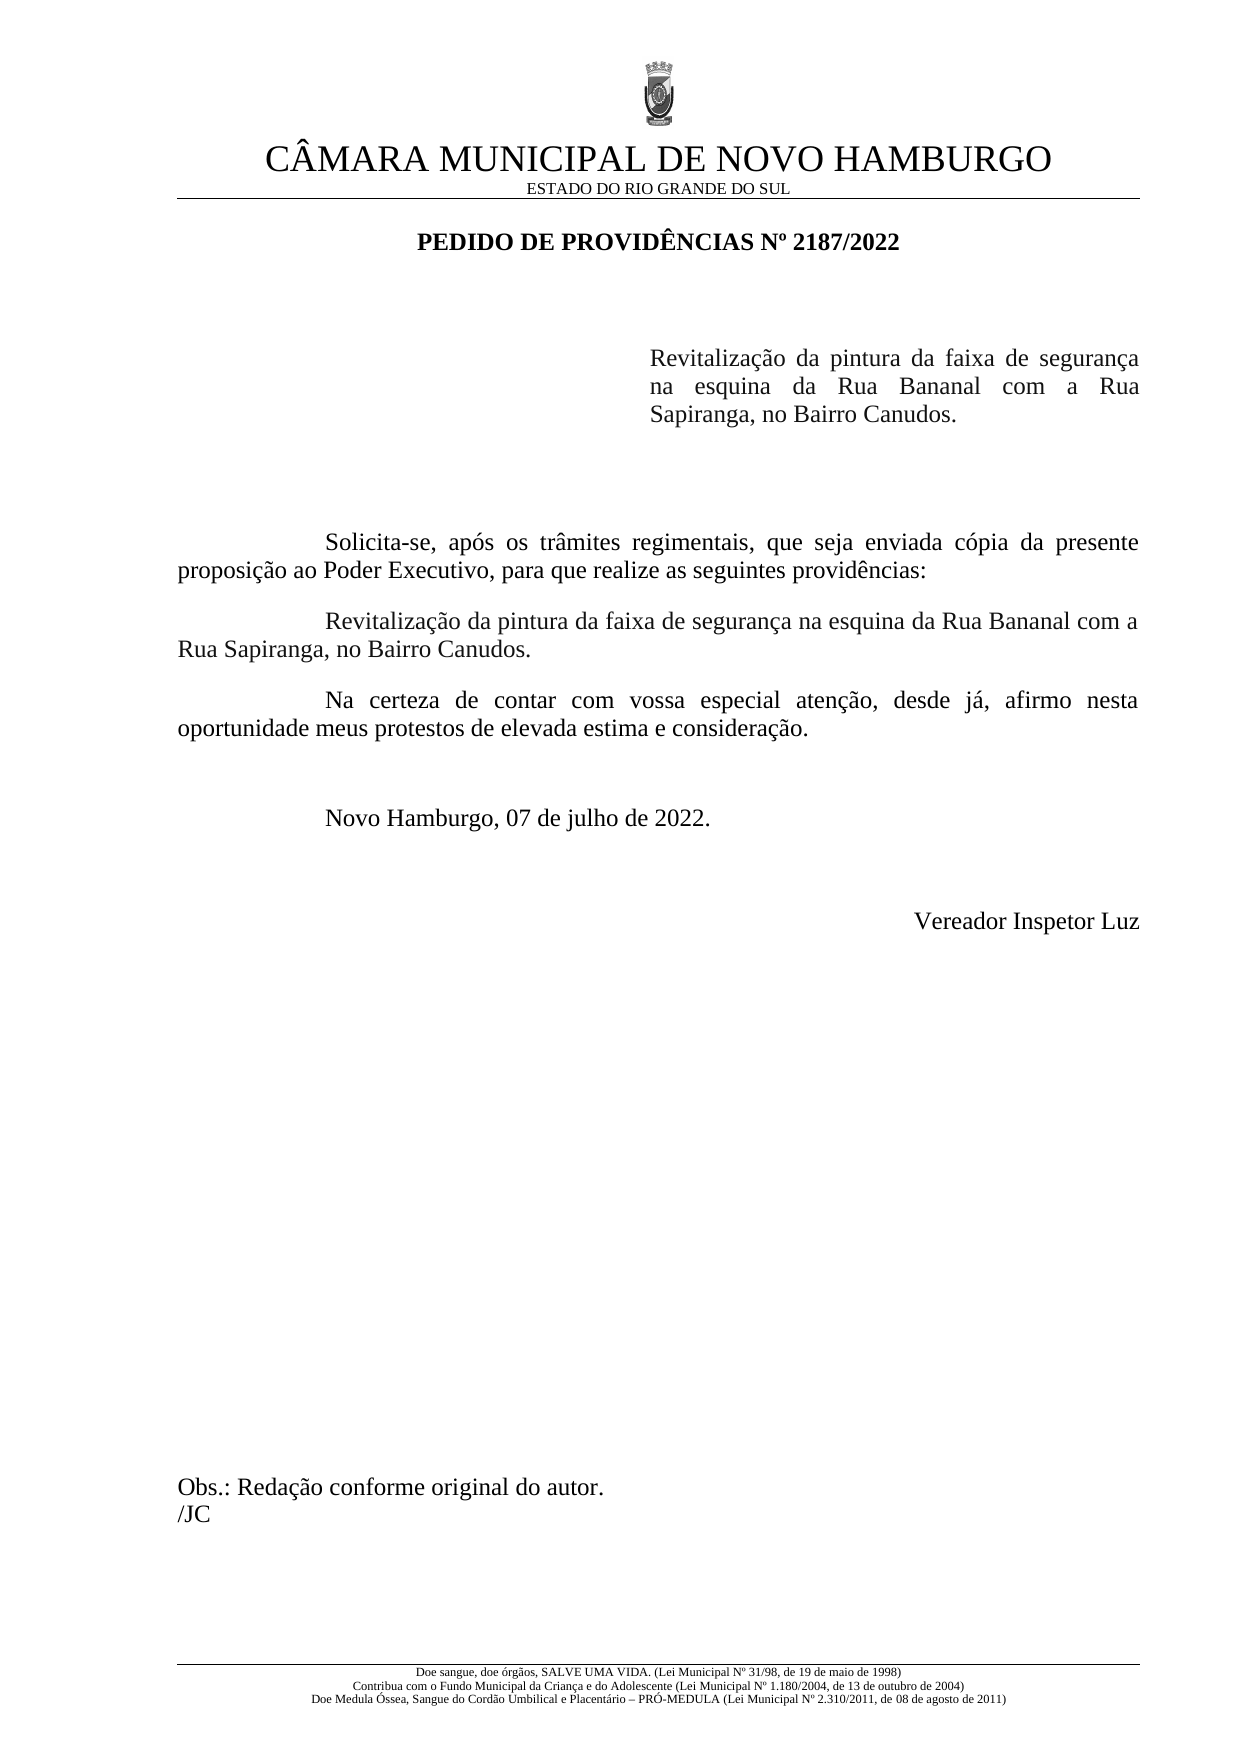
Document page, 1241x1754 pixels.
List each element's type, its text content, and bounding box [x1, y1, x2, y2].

text Obs.: Redação conforme original do autor. [177, 1473, 1140, 1501]
text PEDIDO DE PROVIDÊNCIAS Nº 2187/2022 [177, 228, 1140, 256]
text Solicita-se, após os trâmites regimentais, que seja enviada cópia da presente proposição ao Poder Executivo, para que realize as seguintes providências: [177, 528, 1140, 583]
text Revitalização da pintura da faixa de segurança na esquina da Rua Bananal com a Rua Sapiranga, no Bairro Canudos. [649, 344, 1140, 428]
text Revitalização da pintura da faixa de segurança na esquina da Rua Bananal com a Rua Sapiranga, no Bairro Canudos. [177, 607, 1140, 662]
text Novo Hamburgo, 07 de julho de 2022. [177, 804, 1140, 832]
text /JC [177, 1501, 1140, 1528]
text Na certeza de contar com vossa especial atenção, desde já, afirmo nesta oportunidade meus protestos de elevada estima e consideração. [177, 686, 1140, 741]
text Vereador Inspetor Luz [177, 907, 1140, 935]
